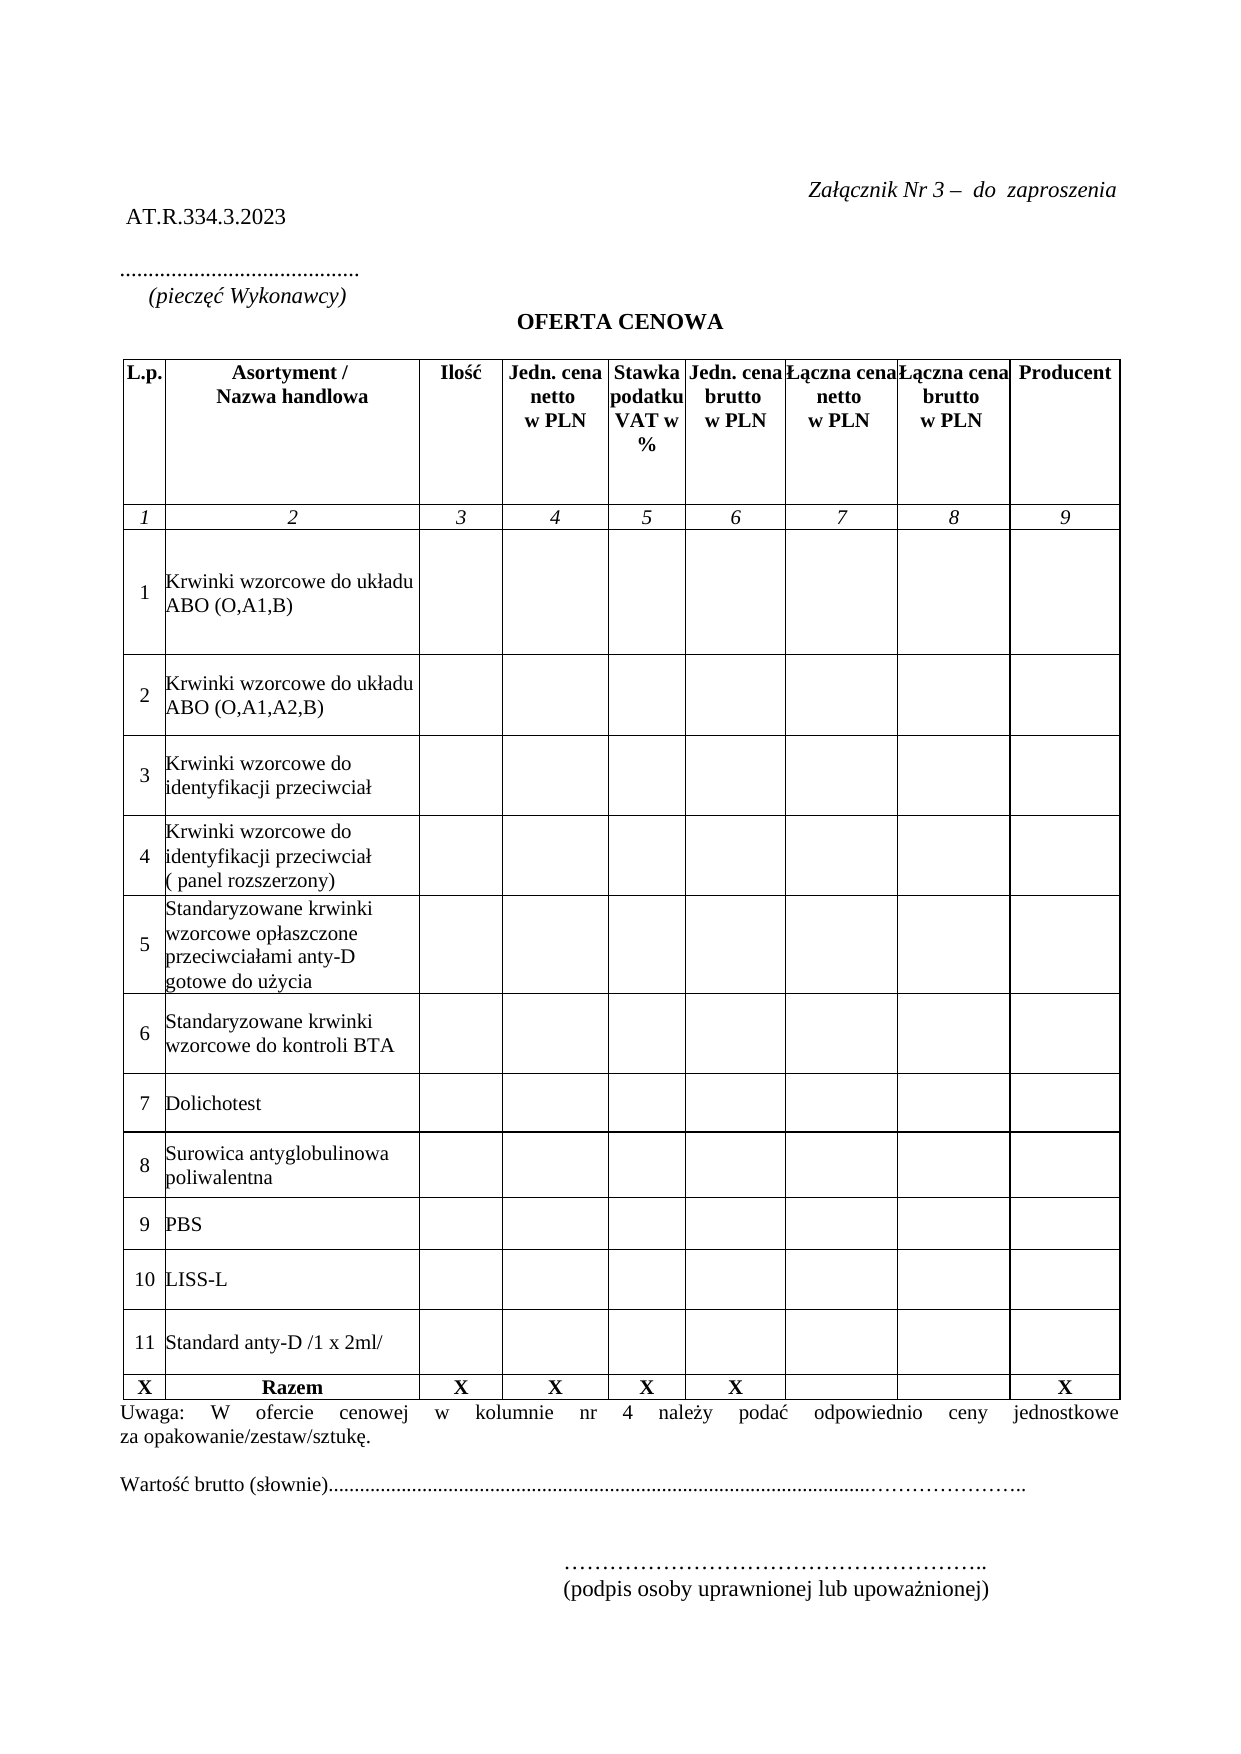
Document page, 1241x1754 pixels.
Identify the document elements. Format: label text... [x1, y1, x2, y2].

table_cell 6 [124, 994, 165, 1073]
table_cell [686, 1198, 785, 1249]
table_header Jedn. cena brutto w PLN [686, 360, 785, 504]
table_cell [609, 1198, 685, 1249]
table_cell [898, 1310, 1009, 1374]
table_cell 3 [420, 505, 502, 529]
table_cell [786, 530, 897, 654]
table_cell [1011, 1133, 1119, 1197]
table_cell 5 [609, 505, 685, 529]
table_cell [898, 1133, 1009, 1197]
table_cell LISS-L [166, 1250, 419, 1309]
table_cell [686, 1250, 785, 1309]
table_cell [1011, 655, 1119, 734]
table_cell [686, 655, 785, 734]
table_cell [503, 1198, 608, 1249]
table_cell [898, 1375, 1009, 1399]
table_cell Standaryzowane krwinki wzorcowe opłaszczone przeciwciałami anty-D gotowe do użycia [166, 896, 419, 993]
text Załącznik Nr 3 – do zaproszenia [120, 176, 1120, 203]
table_cell Standaryzowane krwinki wzorcowe do kontroli BTA [166, 994, 419, 1073]
table_cell [686, 1133, 785, 1197]
table_header Stawka podatku VAT w % [609, 360, 685, 504]
table_cell [1011, 530, 1119, 654]
table_cell Surowica antyglobulinowa poliwalentna [166, 1133, 419, 1197]
table_cell [786, 1198, 897, 1249]
table_cell 8 [124, 1133, 165, 1197]
table_cell X [1011, 1375, 1119, 1399]
table_cell [786, 1250, 897, 1309]
table_cell X [503, 1375, 608, 1399]
table_cell 10 [124, 1250, 165, 1309]
text Wartość brutto (słownie)........................................................................................................………………….. [120, 1472, 1120, 1496]
table_cell [686, 994, 785, 1073]
table_cell X [420, 1375, 502, 1399]
table_cell [503, 896, 608, 993]
table_cell [786, 994, 897, 1073]
table_cell [786, 1074, 897, 1131]
table_cell [609, 816, 685, 895]
table_cell [609, 1310, 685, 1374]
table_cell Krwinki wzorcowe do identyfikacji przeciwciał [166, 736, 419, 815]
table_cell 1 [124, 530, 165, 654]
table_cell [420, 994, 502, 1073]
table_cell [609, 655, 685, 734]
table_cell 6 [686, 505, 785, 529]
table_cell [166, 530, 419, 569]
table_cell [786, 1375, 897, 1399]
table_cell [1011, 994, 1119, 1073]
table_cell 2 [166, 505, 419, 529]
table_cell [503, 655, 608, 734]
table_cell 8 [898, 505, 1009, 529]
table_cell [686, 896, 785, 993]
table_cell 2 [124, 655, 165, 734]
table_cell [786, 816, 897, 895]
table_header Krwinki wzorcowe do układu ABO (O,A1,B) [166, 569, 419, 639]
table_cell 3 [124, 736, 165, 815]
table_cell [686, 1310, 785, 1374]
table_header Łączna cena brutto w PLN [898, 360, 1009, 504]
table_cell X [686, 1375, 785, 1399]
table_cell Razem [166, 1375, 419, 1399]
table_cell 9 [1011, 505, 1119, 529]
table_cell [609, 530, 685, 654]
table_header Asortyment / Nazwa handlowa [166, 360, 419, 504]
table_cell [686, 736, 785, 815]
table_cell [786, 896, 897, 993]
table_cell [503, 816, 608, 895]
table_cell [1011, 816, 1119, 895]
table_cell [786, 1133, 897, 1197]
table_cell [898, 530, 1009, 654]
table_cell [786, 736, 897, 815]
table_cell [1011, 1250, 1119, 1309]
table_cell Krwinki wzorcowe do układu ABO (O,A1,A2,B) [166, 655, 419, 734]
table_cell PBS [166, 1198, 419, 1249]
table_cell [420, 530, 502, 654]
table_cell X [124, 1375, 165, 1399]
table_cell [503, 1250, 608, 1309]
table_cell [420, 1250, 502, 1309]
table_cell [420, 1310, 502, 1374]
table_cell 7 [786, 505, 897, 529]
table_cell 1 [124, 505, 165, 529]
table_cell [898, 1198, 1009, 1249]
table_header Producent [1011, 360, 1119, 504]
table_cell [786, 1310, 897, 1374]
table_header L.p. [124, 360, 165, 504]
table_cell 7 [124, 1074, 165, 1131]
table_cell [503, 1310, 608, 1374]
table_cell [898, 994, 1009, 1073]
text (pieczęć Wykonawcy) [120, 282, 1120, 308]
text ……………………………………………….. (podpis osoby uprawnionej lub upoważnionej) [120, 1496, 1120, 1603]
table_cell X [609, 1375, 685, 1399]
table_cell [420, 655, 502, 734]
table_cell [898, 736, 1009, 815]
table_cell [1011, 896, 1119, 993]
table_cell [420, 1133, 502, 1197]
table_cell [420, 896, 502, 993]
table_cell [609, 994, 685, 1073]
table_cell [686, 816, 785, 895]
table_cell [503, 1074, 608, 1131]
text AT.R.334.3.2023 [120, 203, 1120, 229]
table_cell [420, 736, 502, 815]
table_cell [503, 530, 608, 654]
table_header Jedn. cena netto w PLN [503, 360, 608, 504]
text Uwaga: W ofercie cenowej w kolumnie nr 4 należy podać odpowiednio ceny jednostkowe za opakowanie/zestaw/sztukę. [120, 1400, 1120, 1448]
table_cell [898, 1250, 1009, 1309]
table_cell [898, 816, 1009, 895]
table_cell 9 [124, 1198, 165, 1249]
table_cell [609, 1074, 685, 1131]
table_cell 4 [124, 816, 165, 895]
table_cell [609, 1133, 685, 1197]
table_cell [420, 1198, 502, 1249]
table_cell [898, 1074, 1009, 1131]
table_cell Krwinki wzorcowe do identyfikacji przeciwciał ( panel rozszerzony) [166, 816, 419, 895]
table_cell [503, 994, 608, 1073]
table_cell Standard anty-D /1 x 2ml/ [166, 1310, 419, 1374]
table_cell Dolichotest [166, 1074, 419, 1131]
table_cell [1011, 1198, 1119, 1249]
table_cell [686, 1074, 785, 1131]
table_cell [420, 816, 502, 895]
table_cell [686, 530, 785, 654]
table_header Ilość [420, 360, 502, 504]
table_cell [609, 1250, 685, 1309]
table_cell [609, 736, 685, 815]
text OFERTA CENOWA [120, 308, 1120, 334]
table_cell [503, 736, 608, 815]
table_cell [609, 896, 685, 993]
text .......................................... [120, 256, 1120, 282]
table_cell 11 [124, 1310, 165, 1374]
table_cell [1011, 1074, 1119, 1131]
table_cell [898, 896, 1009, 993]
table_header Łączna cena netto w PLN [786, 360, 897, 504]
table_cell [898, 655, 1009, 734]
table_cell [420, 1074, 502, 1131]
table_cell [1011, 736, 1119, 815]
table_cell [166, 639, 419, 654]
table_cell [786, 655, 897, 734]
table_cell [503, 1133, 608, 1197]
table_cell [1011, 1310, 1119, 1374]
table_cell 5 [124, 896, 165, 993]
table_cell 4 [503, 505, 608, 529]
